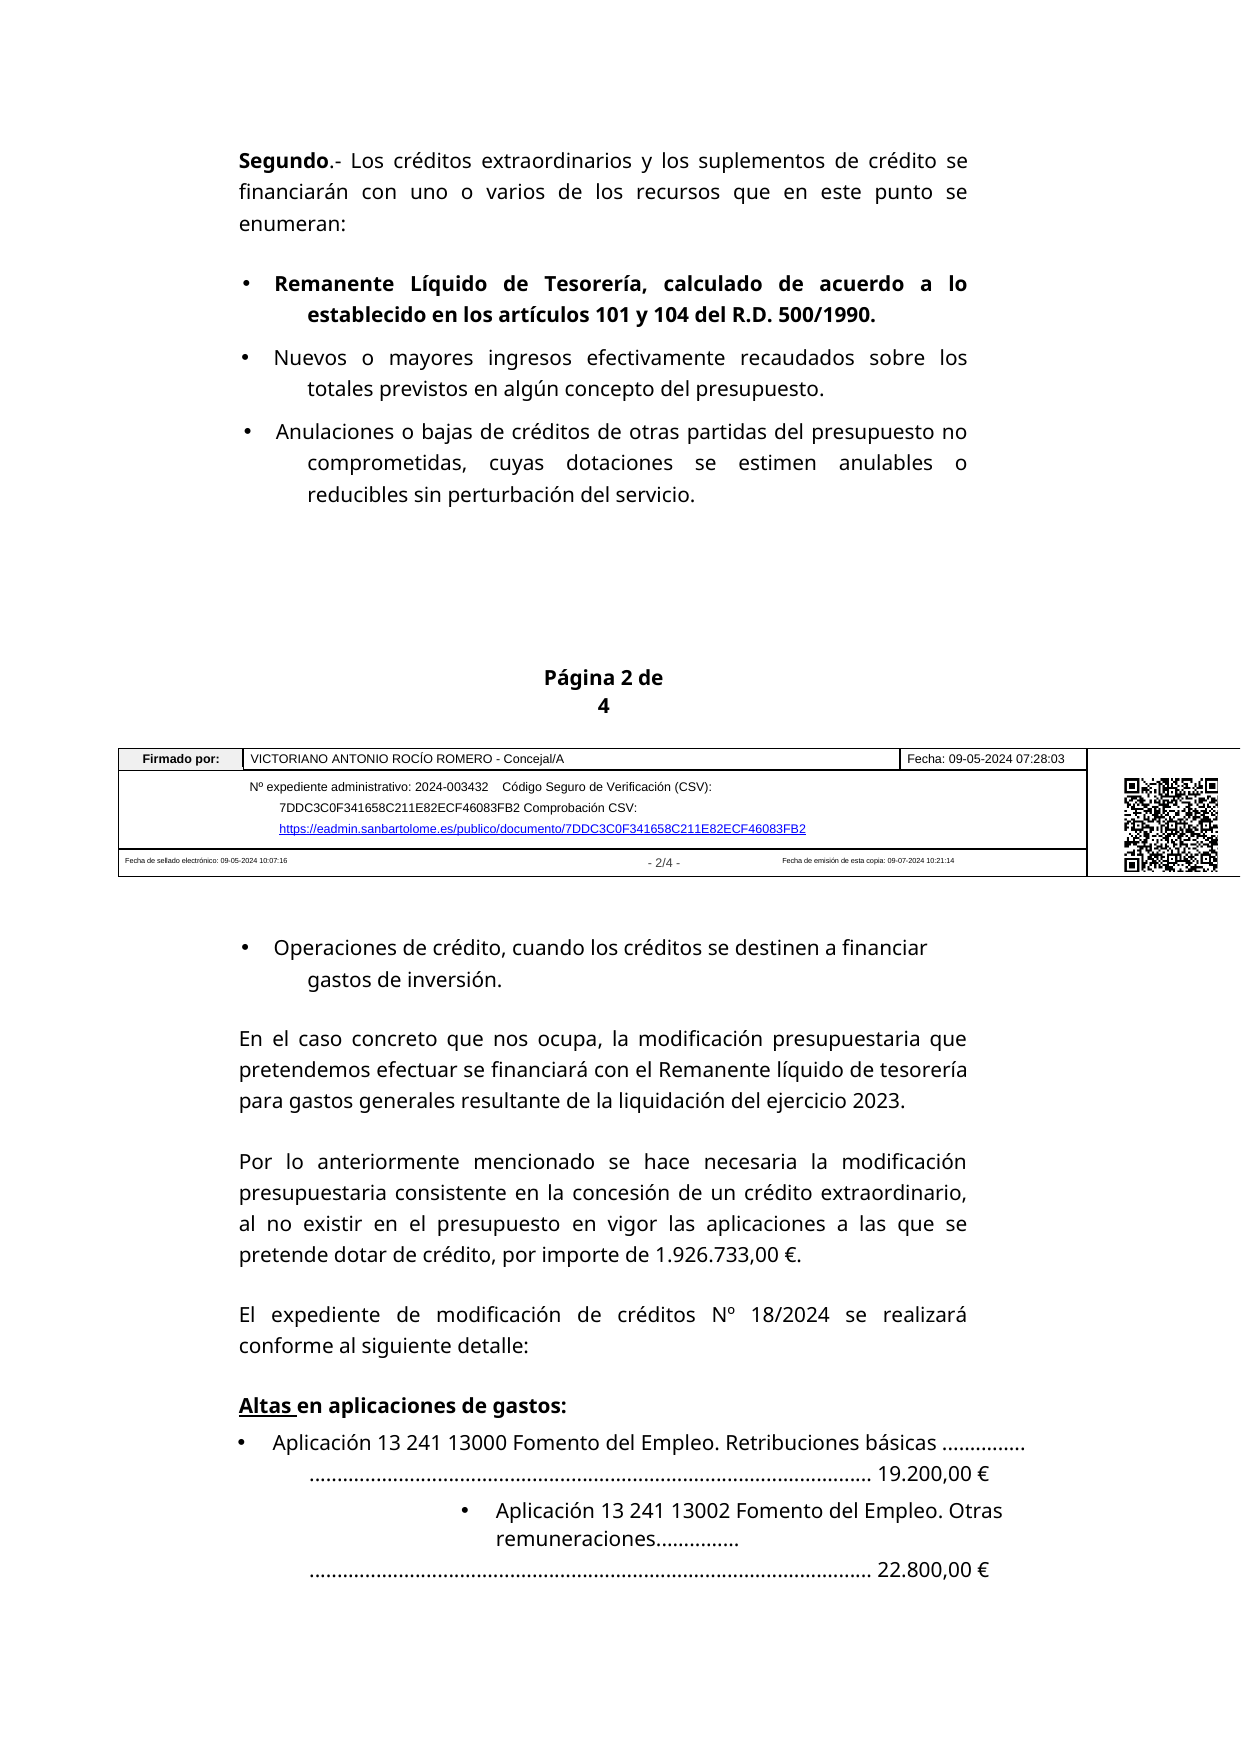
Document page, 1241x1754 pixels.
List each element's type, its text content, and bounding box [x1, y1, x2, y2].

text Por lo anteriormente mencionado se hace necesaria la modificación presupuestaria consistente en la concesión de un crédito extraordinario, al no existir en el presupuesto en vigor las aplicaciones a las que se pretende dotar de crédito, por importe de 1.926.733,00 €. [238, 1147, 968, 1269]
list Remanente Líquido de Tesorería, calculado de acuerdo a lo establecido en los artículos 101 y 104 del R.D. 500/1990. [242, 269, 968, 328]
table_header Fecha: 09-05-2024 07:28:03 [901, 749, 1086, 769]
list Operaciones de crédito, cuando los créditos se destinen a financiar gastos de inversión. [241, 933, 968, 993]
list Nuevos o mayores ingresos efectivamente recaudados sobre los totales previstos en algún concepto del presupuesto. [241, 343, 968, 403]
text Segundo.- Los créditos extraordinarios y los suplementos de crédito se financiarán con uno o varios de los recursos que en este punto se enumeran: [238, 146, 968, 237]
text Página 2 de 4 [536, 663, 671, 720]
list Anulaciones o bajas de créditos de otras partidas del presupuesto no comprometidas, cuyas dotaciones se estimen anulables o reducibles sin perturbación del servicio. [243, 417, 968, 508]
text ..................................................................................................... 22.800,00 € [309, 1555, 1122, 1583]
table_header [1088, 749, 1240, 876]
list Aplicación 13 241 13002 Fomento del Empleo. Otras remuneraciones............... [461, 1496, 1122, 1553]
table_cell Nº expediente administrativo: 2024-003432 Código Seguro de Verificación (CSV): 7DDC3C0F341658C211E82ECF46083FB2 Comprobación CSV: https://eadmin.sanbartolome.es/publico/documento/7DDC3C0F341658C211E82ECF46083FB2 [119, 771, 1086, 848]
text Altas en aplicaciones de gastos: [238, 1391, 1122, 1419]
text El expediente de modificación de créditos Nº 18/2024 se realizará conforme al siguiente detalle: [238, 1300, 968, 1359]
table_header VICTORIANO ANTONIO ROCÍO ROMERO - Concejal/A [244, 749, 899, 769]
list Aplicación 13 241 13000 Fomento del Empleo. Retribuciones básicas ............... [237, 1428, 1122, 1456]
table_header Firmado por: [119, 749, 242, 767]
text En el caso concreto que nos ocupa, la modificación presupuestaria que pretendemos efectuar se financiará con el Remanente líquido de tesorería para gastos generales resultante de la liquidación del ejercicio 2023. [238, 1024, 968, 1115]
table_cell Fecha de sellado electrónico: 09-05-2024 10:07:16 - 2/4 - Fecha de emisión de esta copia: 09-07-2024 10:21:14 [119, 850, 1086, 876]
text ..................................................................................................... 19.200,00 € [309, 1459, 1122, 1487]
